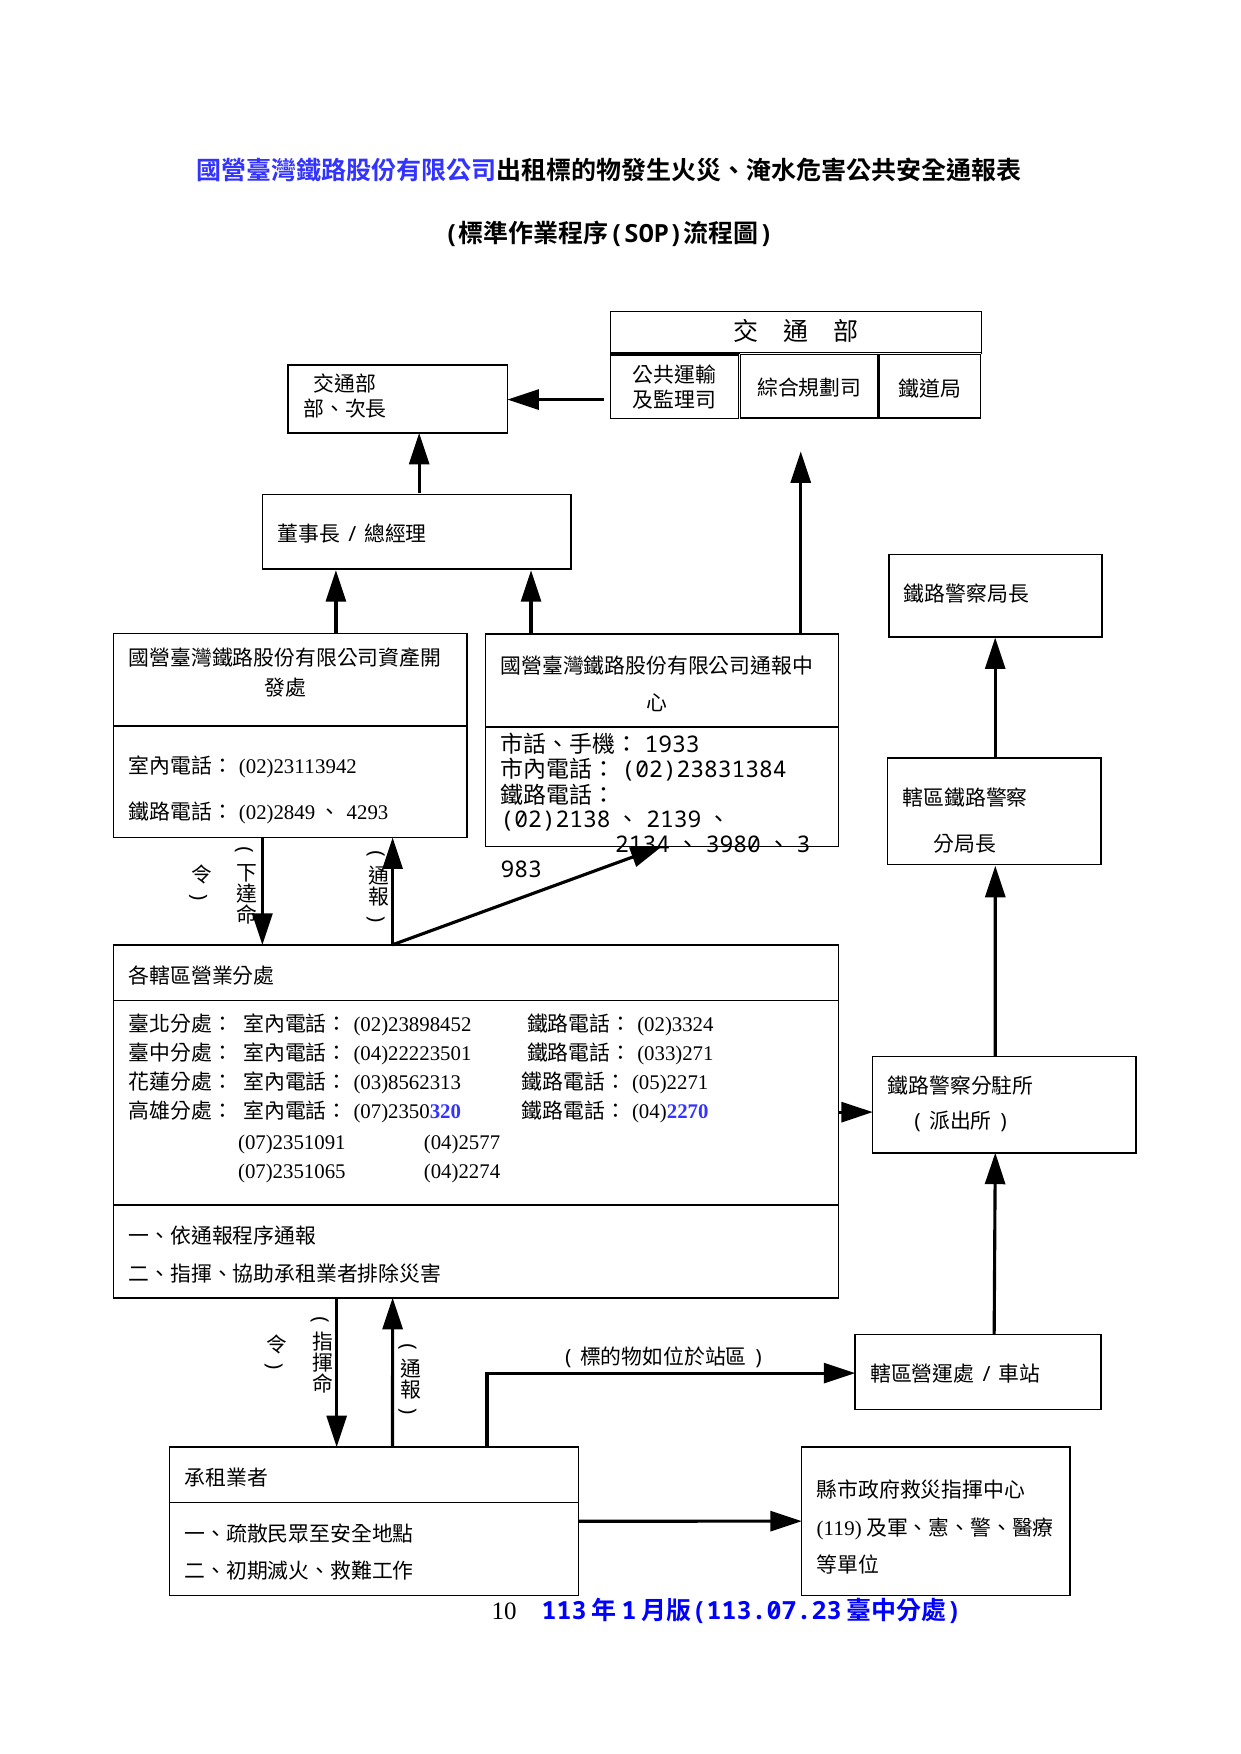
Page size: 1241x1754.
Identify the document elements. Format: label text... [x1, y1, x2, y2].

text 綜合規劃司 [756, 362, 862, 404]
text (標準作業程序(SOP)流程圖) [84, 189, 1133, 252]
text [741, 355, 877, 417]
text 公共運輸及監理司 [626, 363, 723, 410]
text 國營臺灣鐵路股份有限公司出租標的物發生火災、淹水危害公共安全通報表 [84, 127, 1133, 189]
text [611, 312, 981, 352]
text [880, 355, 980, 417]
text 交 通 部 [626, 320, 966, 345]
text [611, 356, 738, 418]
text 鐵道局 [895, 363, 965, 404]
